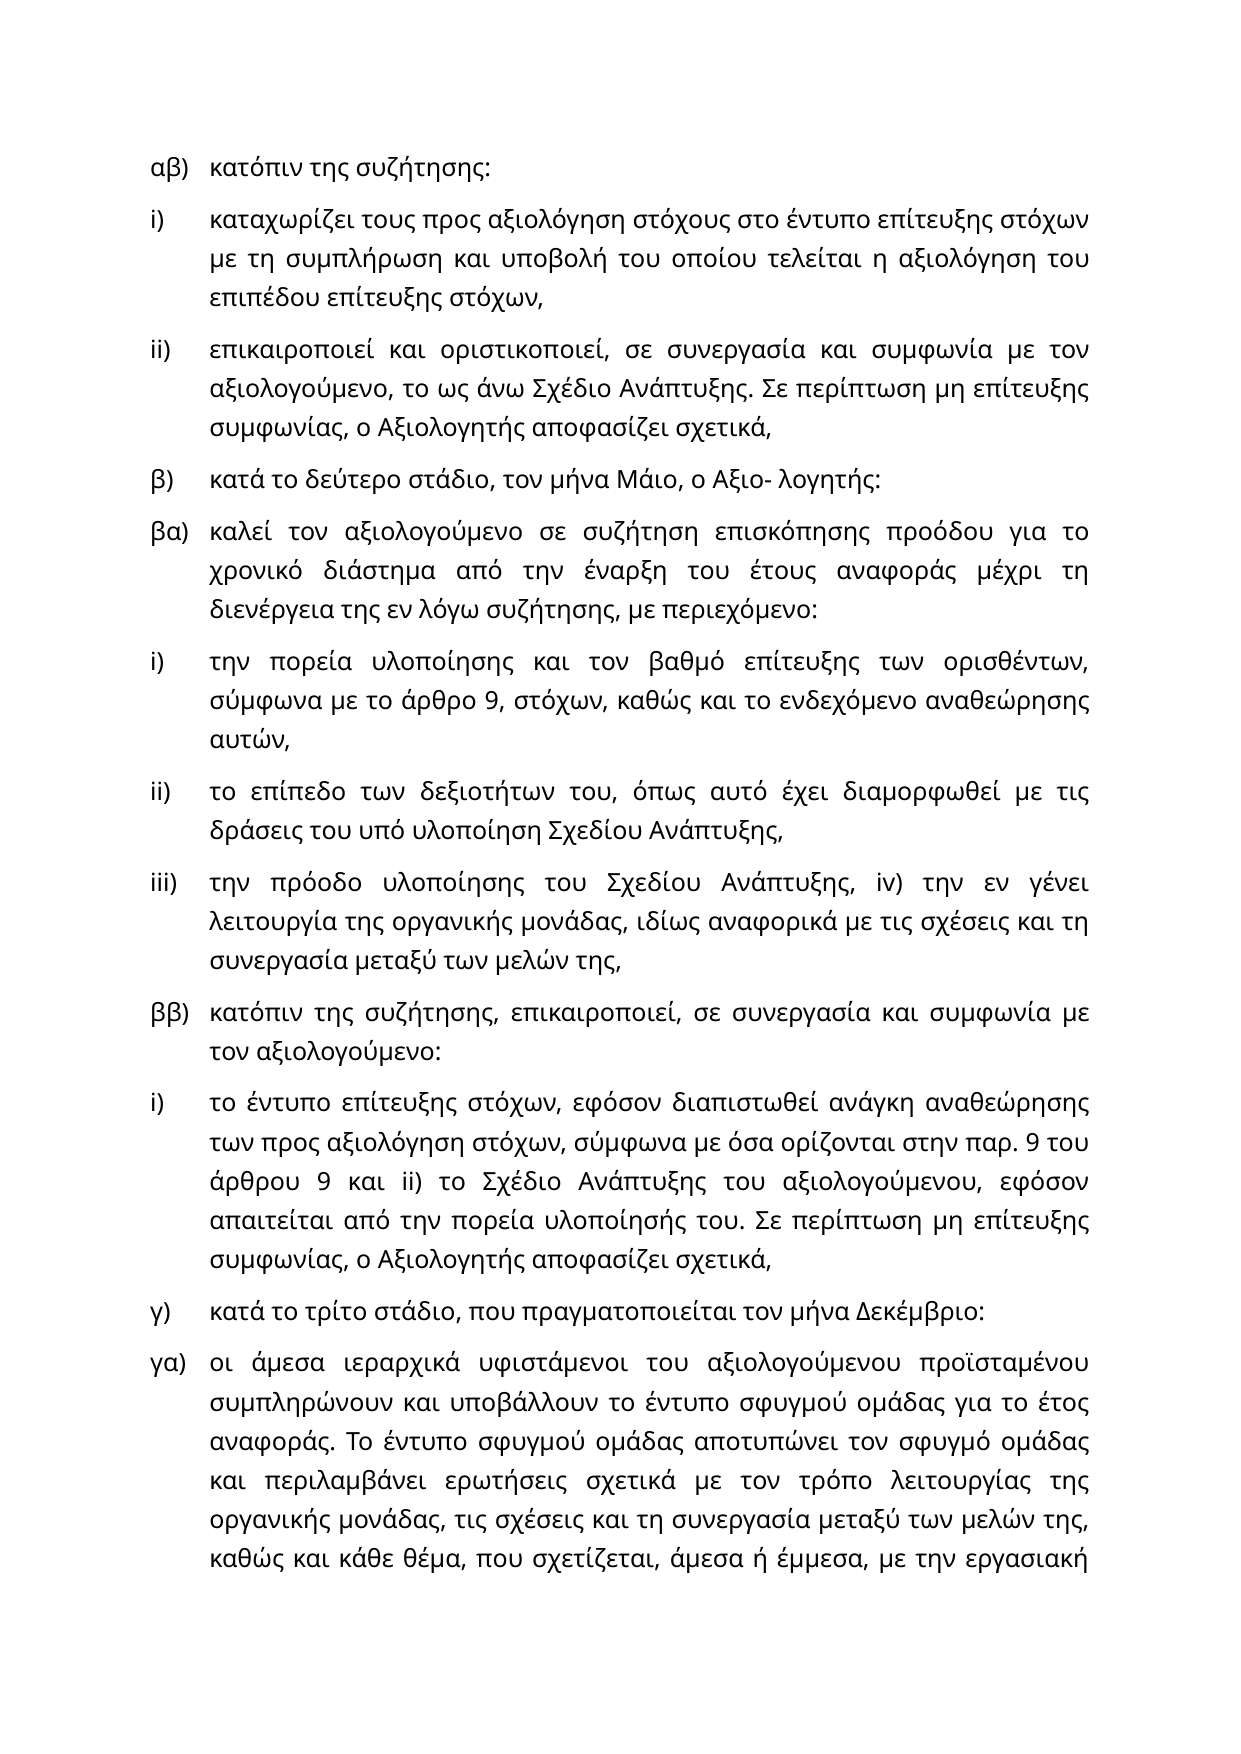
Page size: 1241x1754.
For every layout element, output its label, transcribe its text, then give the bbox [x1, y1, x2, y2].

list ii) το επίπεδο των δεξιοτήτων του, όπως αυτό έχει διαμορφωθεί με τις δράσεις του υπό υλοποίηση Σχεδίου Ανάπτυξης, [150, 773, 1090, 847]
list γ) κατά το τρίτο στάδιο, που πραγματοποιείται τον μήνα Δεκέμβριο: [150, 1293, 1090, 1327]
list β) κατά το δεύτερο στάδιο, τον μήνα Μάιο, ο Αξιο- λογητής: [150, 462, 1090, 496]
list αβ) κατόπιν της συζήτησης: [150, 150, 1090, 184]
list ii) επικαιροποιεί και οριστικοποιεί, σε συνεργασία και συμφωνία με τον αξιολογούμενο, το ως άνω Σχέδιο Ανάπτυξης. Σε περίπτωση μη επίτευξης συμφωνίας, ο Αξιολογητής αποφασίζει σχετικά, [150, 332, 1090, 444]
list i) καταχωρίζει τους προς αξιολόγηση στόχους στο έντυπο επίτευξης στόχων με τη συμπλήρωση και υποβολή του οποίου τελείται η αξιολόγηση του επιπέδου επίτευξης στόχων, [150, 202, 1090, 314]
list iii) την πρόοδο υλοποίησης του Σχεδίου Ανάπτυξης, iv) την εν γένει λειτουργία της οργανικής μονάδας, ιδίως αναφορικά με τις σχέσεις και τη συνεργασία μεταξύ των μελών της, [150, 864, 1090, 977]
list βα) καλεί τον αξιολογούμενο σε συζήτηση επισκόπησης προόδου για το χρονικό διάστημα από την έναρξη του έτους αναφοράς μέχρι τη διενέργεια της εν λόγω συζήτησης, με περιεχόμενο: [150, 513, 1090, 626]
list ββ) κατόπιν της συζήτησης, επικαιροποιεί, σε συνεργασία και συμφωνία με τον αξιολογούμενο: [150, 994, 1090, 1067]
list i) το έντυπο επίτευξης στόχων, εφόσον διαπιστωθεί ανάγκη αναθεώρησης των προς αξιολόγηση στόχων, σύμφωνα με όσα ορίζονται στην παρ. 9 του άρθρου 9 και ii) το Σχέδιο Ανάπτυξης του αξιολογούμενου, εφόσον απαιτείται από την πορεία υλοποίησής του. Σε περίπτωση μη επίτευξης συμφωνίας, ο Αξιολογητής αποφασίζει σχετικά, [150, 1085, 1090, 1276]
list γα) οι άμεσα ιεραρχικά υφιστάμενοι του αξιολογούμενου προϊσταμένου συμπληρώνουν και υποβάλλουν το έντυπο σφυγμού ομάδας για το έτος αναφοράς. Το έντυπο σφυγμού ομάδας αποτυπώνει τον σφυγμό ομάδας και περιλαμβάνει ερωτήσεις σχετικά με τον τρόπο λειτουργίας της οργανικής μονάδας, τις σχέσεις και τη συνεργασία μεταξύ των μελών της, καθώς και κάθε θέμα, που σχετίζεται, άμεσα ή έμμεσα, με την εργασιακή [150, 1345, 1090, 1575]
list i) την πορεία υλοποίησης και τον βαθμό επίτευξης των ορισθέντων, σύμφωνα με το άρθρο 9, στόχων, καθώς και το ενδεχόμενο αναθεώρησης αυτών, [150, 643, 1090, 756]
